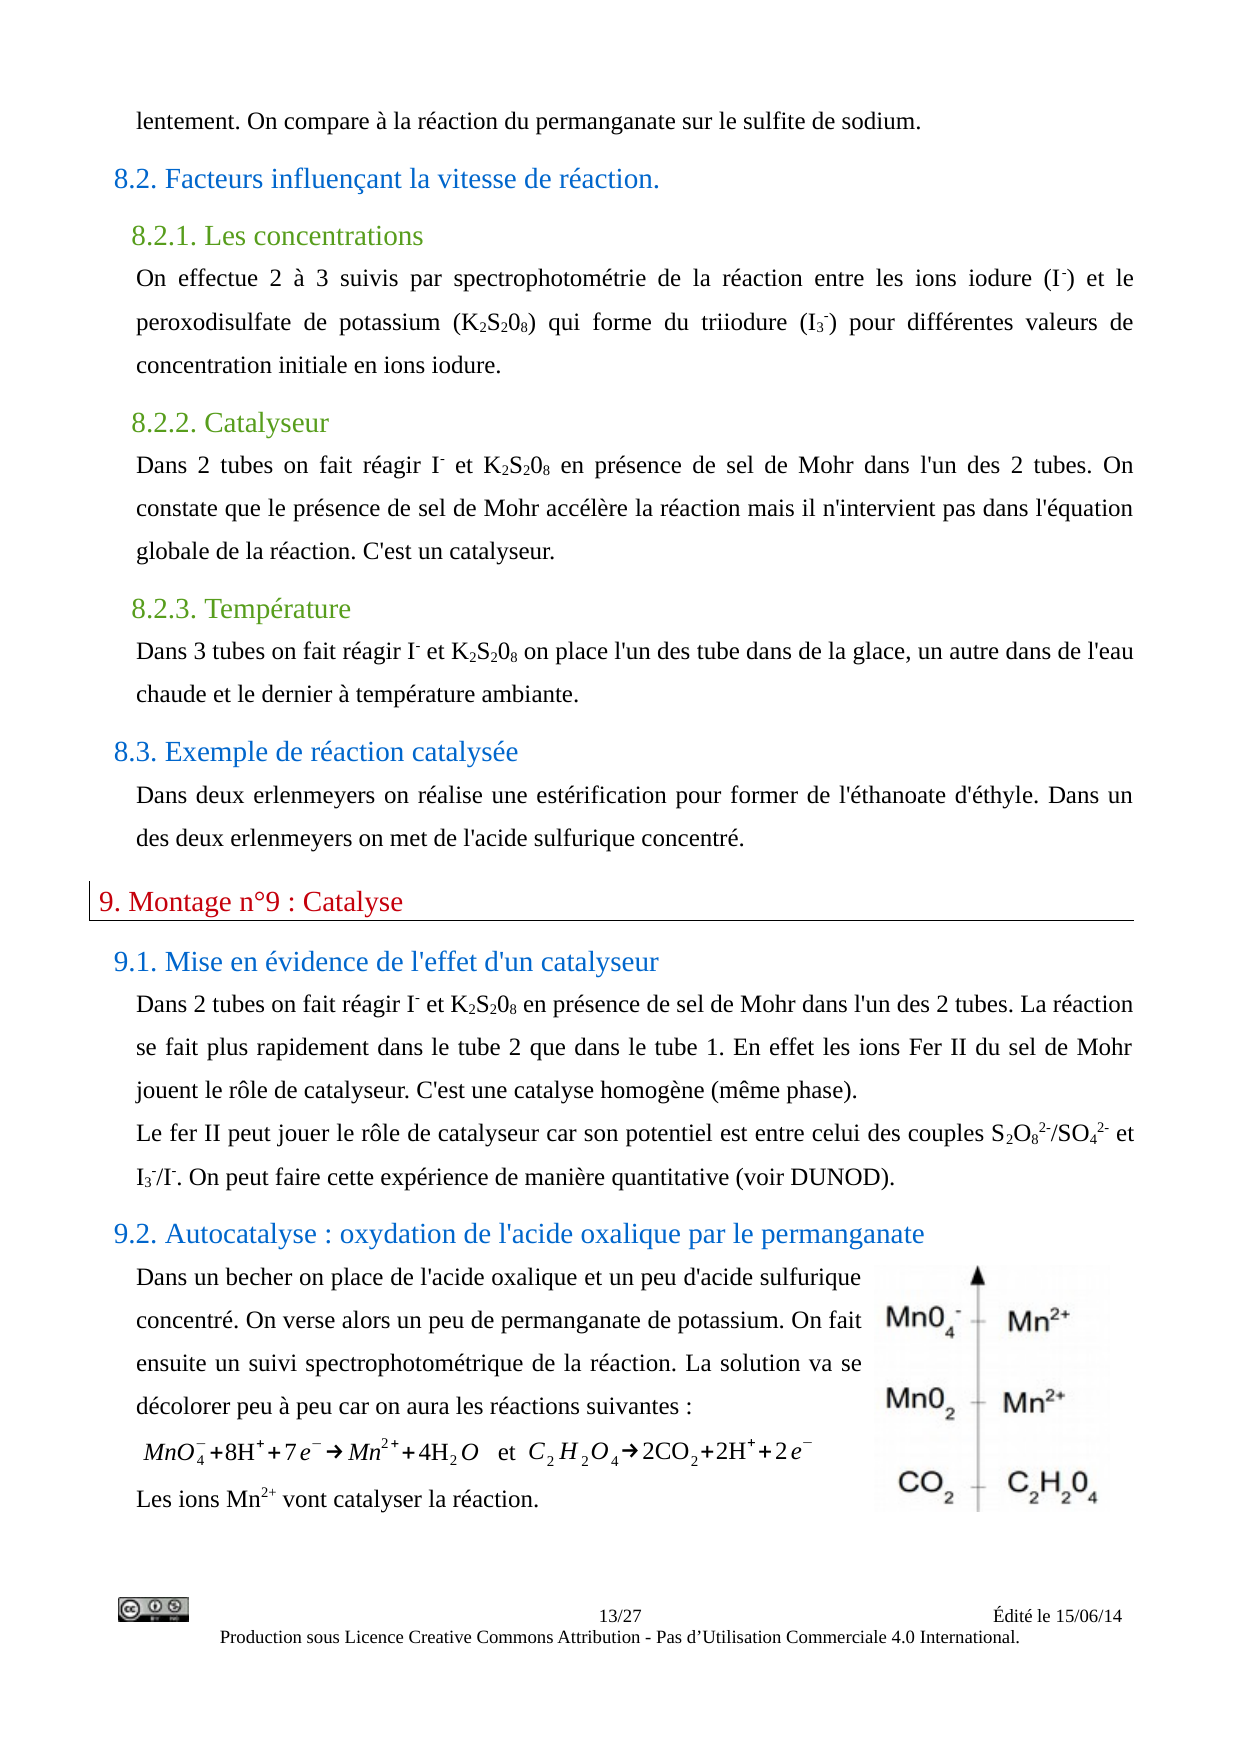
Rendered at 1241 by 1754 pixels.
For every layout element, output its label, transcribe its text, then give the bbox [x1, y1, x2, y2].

text lentement. On compare à la réaction du permanganate sur le sulfite de sodium. [136, 106, 1134, 135]
subtitle Les concentrations [124, 218, 1134, 252]
text Dans 2 tubes on fait réagir I- et K2S208 en présence de sel de Mohr dans l'un des 2 tubes. La réaction se fait plus rapidement dans le tube 2 que dans le tube 1. En effet les ions Fer II du sel de Mohr jouent le rôle de catalyseur. C'est une catalyse homogène (même phase). [136, 989, 1134, 1104]
subtitle Mise en évidence de l'effet d'un catalyseur [106, 944, 1134, 977]
subtitle Facteurs influençant la vitesse de réaction. [106, 161, 1134, 195]
subtitle Autocatalyse : oxydation de l'acide oxalique par le permanganate [106, 1216, 1134, 1250]
subtitle Exemple de réaction catalysée [106, 734, 1134, 768]
text Dans 3 tubes on fait réagir I- et K2S208 on place l'un des tube dans de la glace, un autre dans de l'eau chaude et le dernier à température ambiante. [136, 636, 1134, 708]
text Dans un becher on place de l'acide oxalique et un peu d'acide sulfurique concentré. On verse alors un peu de permanganate de potassium. On fait ensuite un suivi spectrophotométrique de la réaction. La solution va se décolorer peu à peu car on aura les réactions suivantes : [136, 1262, 1134, 1420]
subtitle Catalyseur [124, 405, 1134, 438]
text et [136, 1434, 873, 1469]
text On effectue 2 à 3 suivis par spectrophotométrie de la réaction entre les ions iodure (I-) et le peroxodisulfate de potassium (K2S208) qui forme du triiodure (I3-) pour différentes valeurs de concentration initiale en ions iodure. [136, 263, 1134, 378]
picture [118, 1597, 189, 1622]
subtitle Montage n°9 : Catalyse [90, 881, 1134, 920]
text Les ions Mn2+ vont catalyser la réaction. [136, 1484, 873, 1512]
text [1111, 1434, 1134, 1469]
picture [873, 1265, 1111, 1512]
text Dans 2 tubes on fait réagir I- et K2S208 en présence de sel de Mohr dans l'un des 2 tubes. On constate que le présence de sel de Mohr accélère la réaction mais il n'intervient pas dans l'équation globale de la réaction. C'est un catalyseur. [136, 450, 1134, 565]
text Le fer II peut jouer le rôle de catalyseur car son potentiel est entre celui des couples S2O82-/SO42- et I3-/I-. On peut faire cette expérience de manière quantitative (voir DUNOD). [136, 1118, 1134, 1190]
text Dans deux erlenmeyers on réalise une estérification pour former de l'éthanoate d'éthyle. Dans un des deux erlenmeyers on met de l'acide sulfurique concentré. [136, 780, 1134, 852]
subtitle Température [124, 591, 1134, 625]
